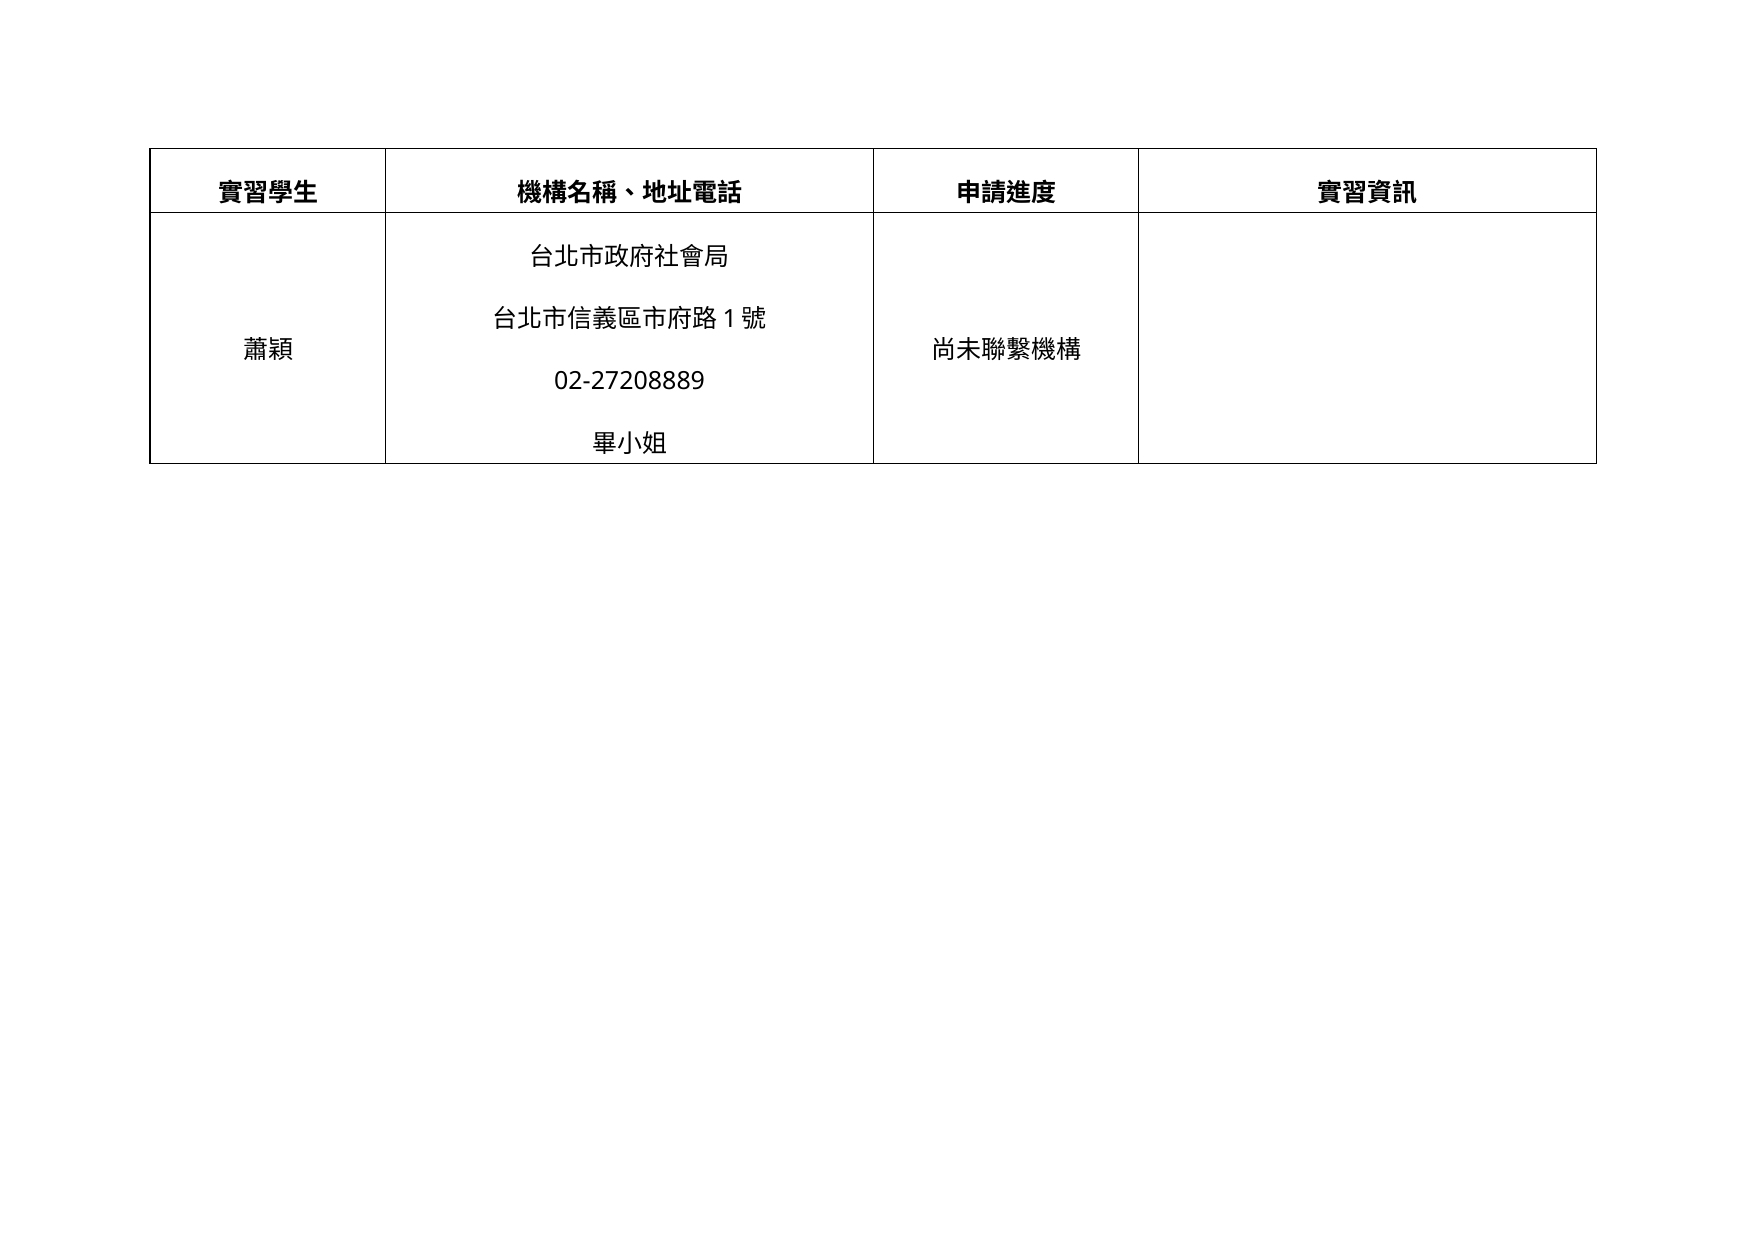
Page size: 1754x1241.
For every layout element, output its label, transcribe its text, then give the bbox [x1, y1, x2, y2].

table_cell 尚未聯繫機構 [874, 213, 1138, 463]
table_header 實習學生 [151, 149, 385, 212]
table_header 機構名稱、地址電話 [386, 149, 873, 212]
table_header 申請進度 [874, 149, 1138, 212]
table_cell 蕭穎 [151, 213, 385, 463]
table_header 實習資訊 [1139, 149, 1596, 212]
table_cell 台北市政府社會局 台北市信義區市府路1號 02-27208889 畢小姐 [386, 213, 873, 463]
table_cell [1139, 213, 1596, 463]
